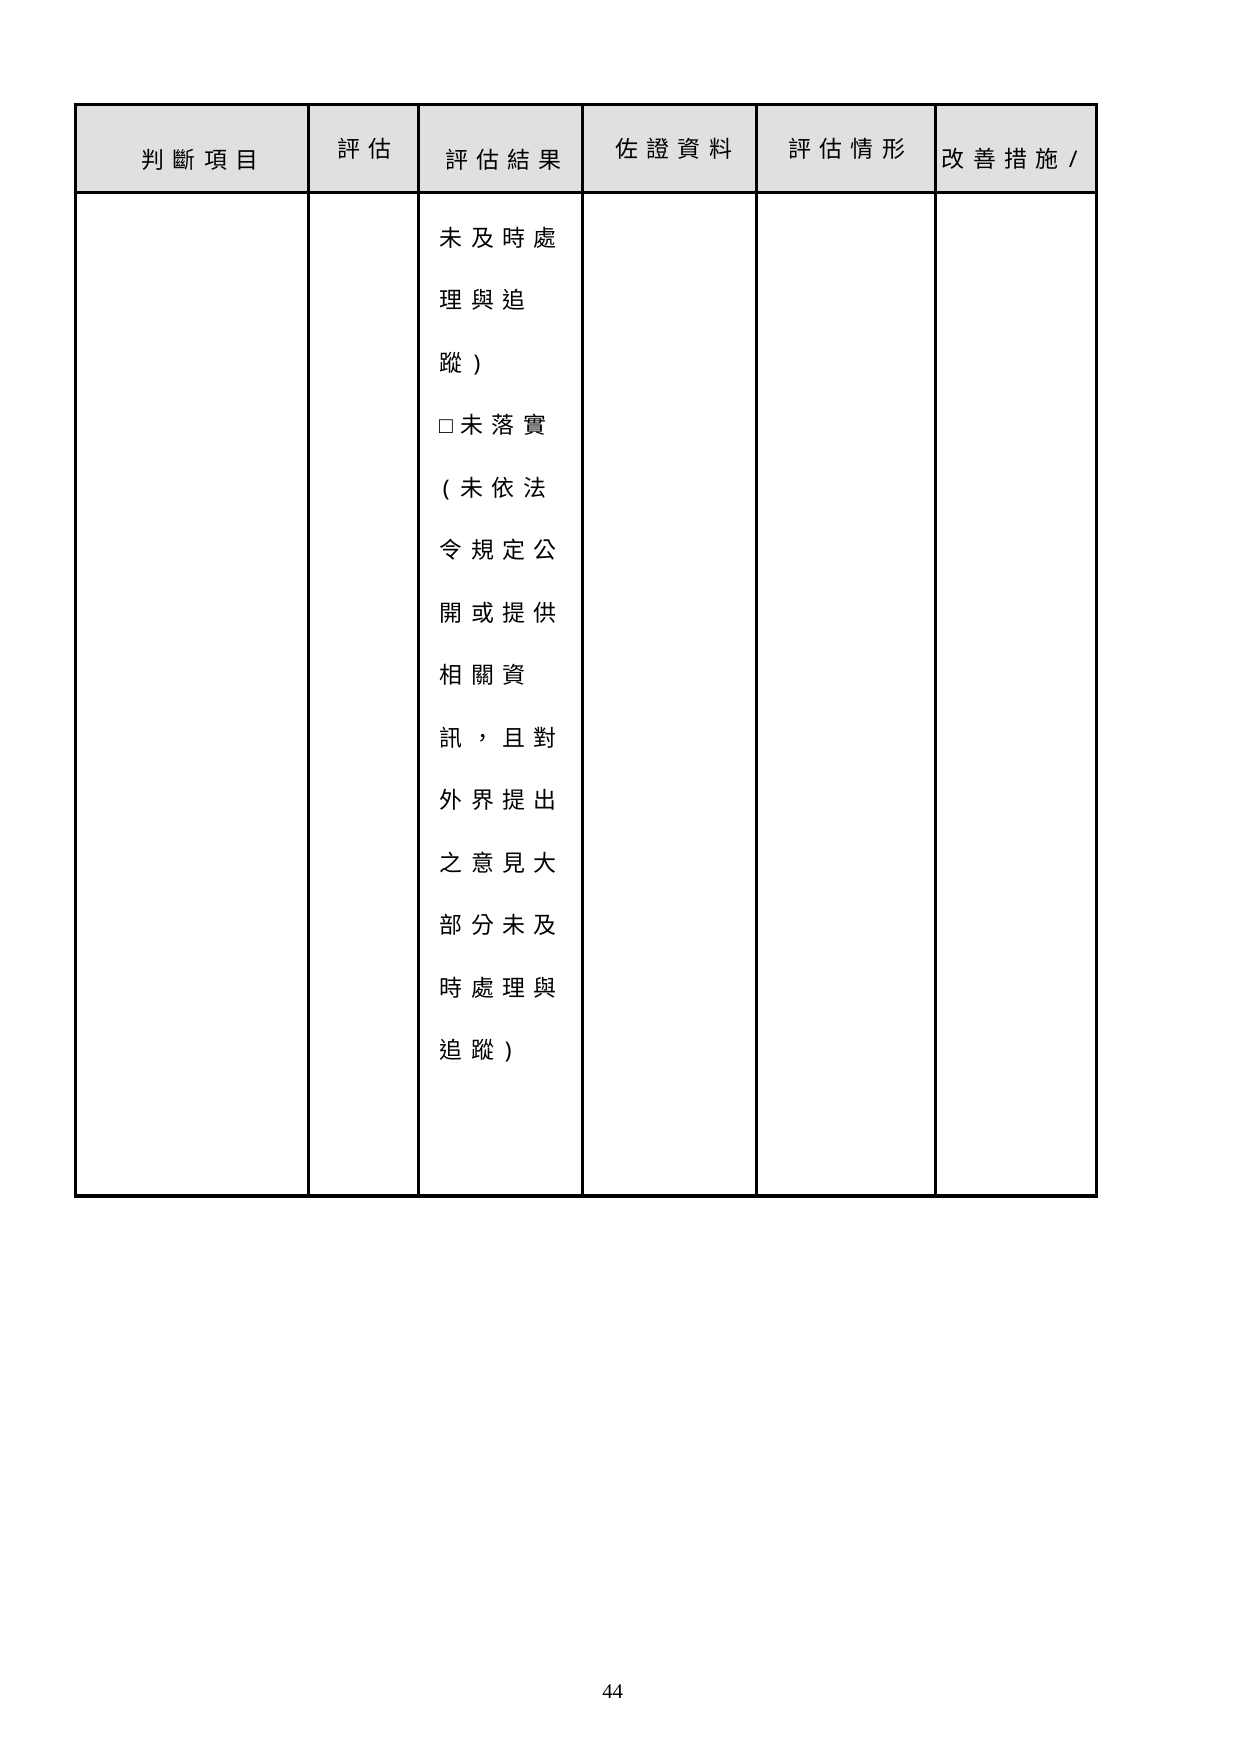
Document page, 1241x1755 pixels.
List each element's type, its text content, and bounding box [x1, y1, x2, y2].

table_cell [584, 194, 755, 1194]
table_cell [77, 194, 307, 1194]
table_header 評估單位 [310, 106, 417, 191]
table_header 判斷項目 [77, 106, 307, 191]
table_header 改善措施/ 具體興革建議 [937, 106, 1095, 191]
table_header 佐證資料清單 [584, 106, 755, 191]
table_cell [758, 194, 934, 1194]
table_header 評估結果 [420, 106, 581, 191]
table_header 評估情形說明 [758, 106, 934, 191]
table_cell 未及時處理與追蹤) □未落實 (未依法令規定公開或提供相關資訊，且對外界提出之意見大部分未及時處理與追蹤) [420, 194, 581, 1194]
table_cell 秘書室 (研考) [310, 194, 417, 1194]
table_cell [937, 194, 1095, 1194]
